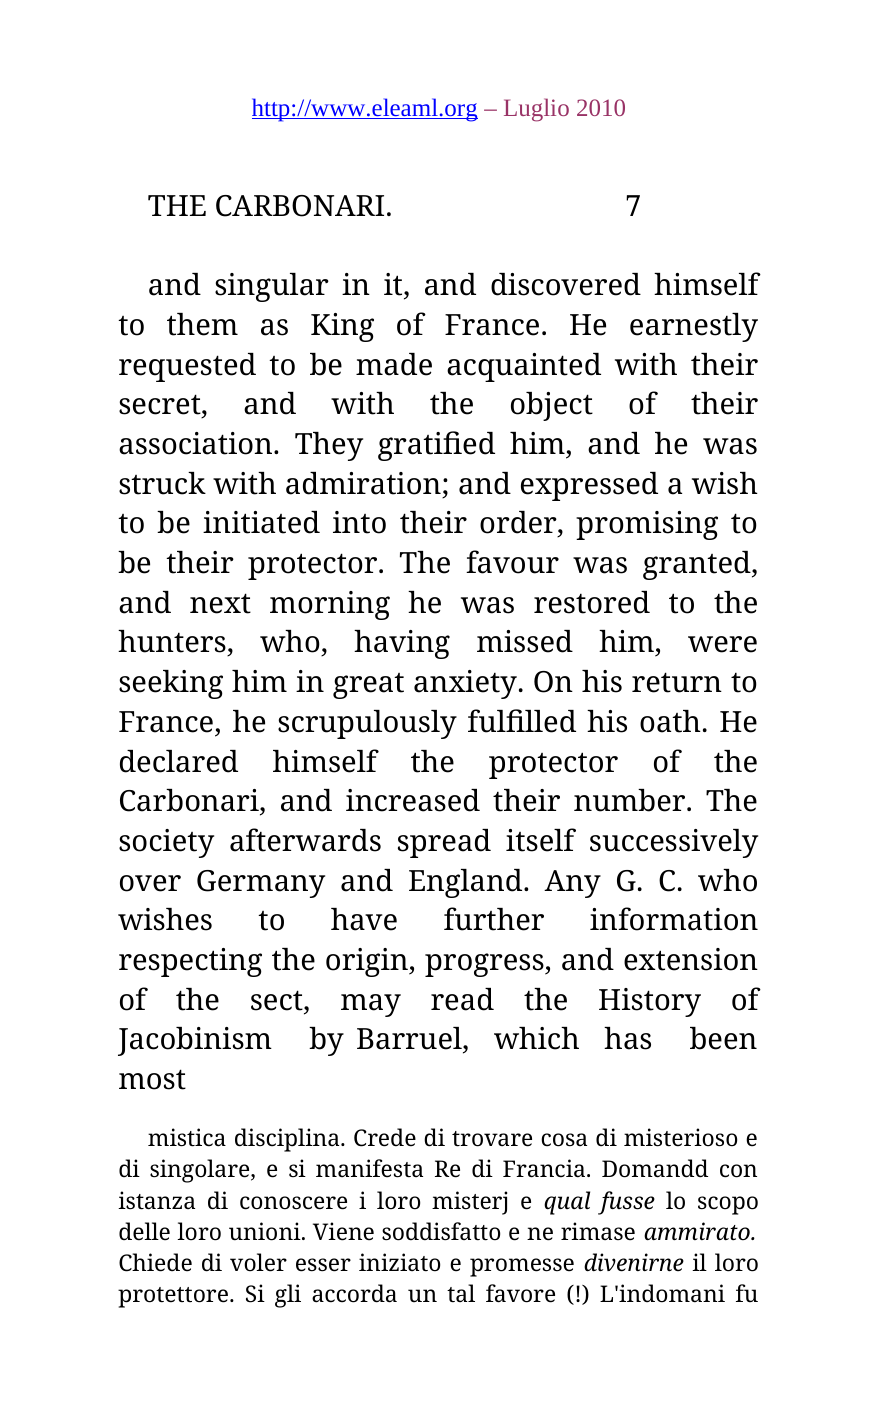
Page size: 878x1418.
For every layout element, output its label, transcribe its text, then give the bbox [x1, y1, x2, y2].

text mistica disciplina. Crede di trovare cosa di misterioso e di singolare, e si manifesta Re di Francia. Domandd con istanza di conoscere i loro misterj e qual fusse lo scopo delle loro unioni. Viene soddisfatto e ne rimase ammirato. Chiede di voler esser iniziato e promesse divenirne il loro protettore. Si gli accorda un tal favore (!) L'indomani fu [118, 1122, 759, 1309]
text and singular in it, and discovered himself to them as King of France. He earnestly requested to be made acquainted with their secret, and with the object of their association. They gratified him, and he was struck with admiration; and expressed a wish to be initiated into their order, promising to be their protector. The favour was granted, and next morning he was restored to the hunters, who, having missed him, were seeking him in great anxiety. On his return to France, he scrupulously fulfilled his oath. He declared himself the protector of the Carbonari, and increased their number. The society afterwards spread itself successively over Germany and England. Any G. C. who wishes to have further information respecting the origin, progress, and extension of the sect, may read the History of Jacobinism by Barruel, which has been most [118, 264, 759, 1098]
text THE CARBONARI. 7 [118, 185, 759, 225]
